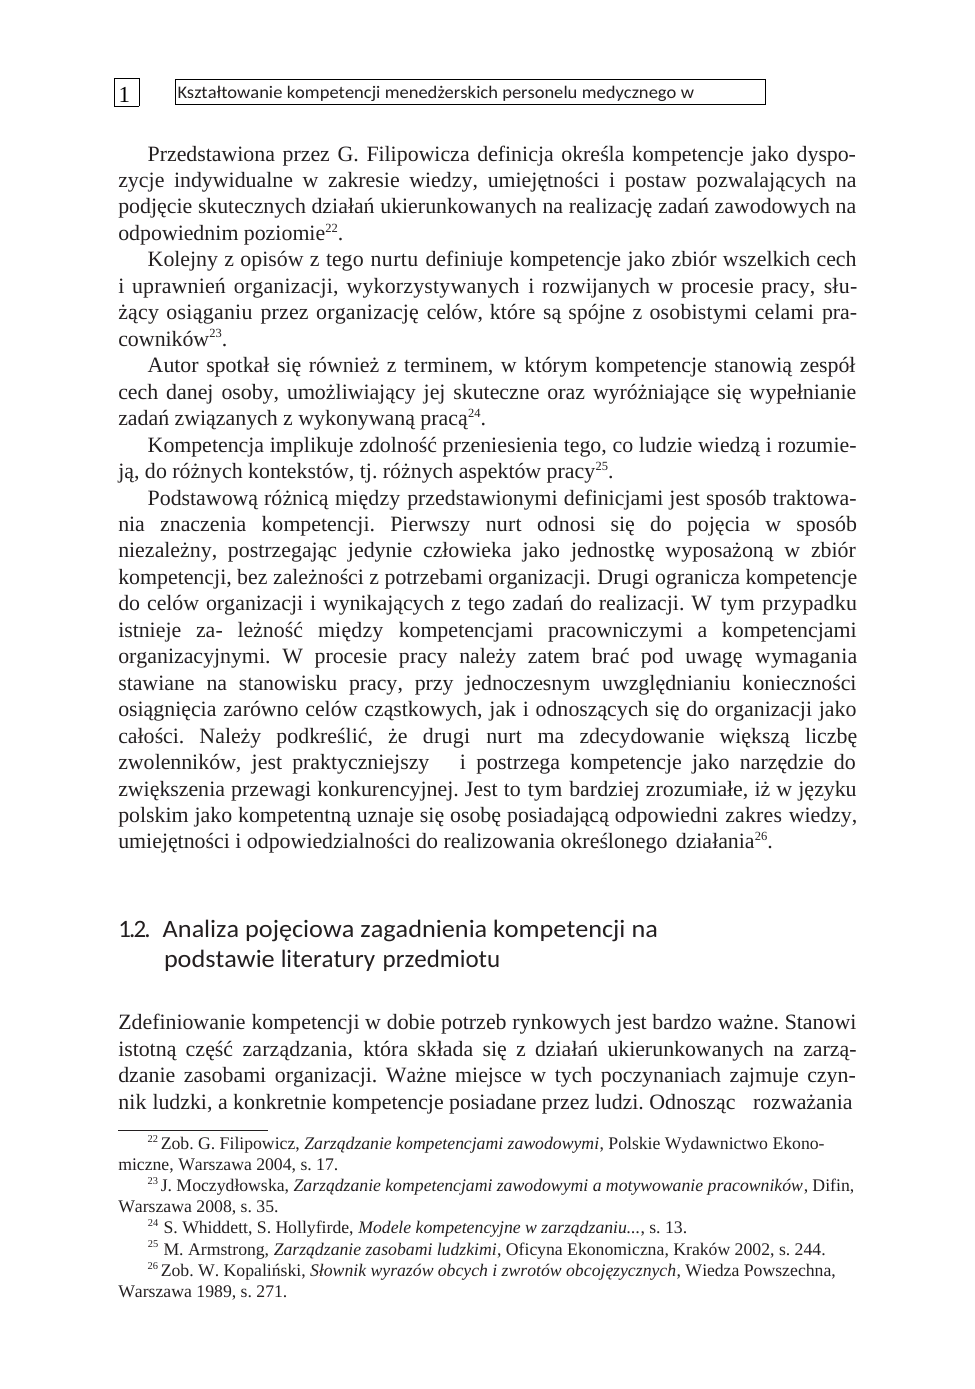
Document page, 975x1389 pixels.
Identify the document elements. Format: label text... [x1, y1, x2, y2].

subtitle Analiza pojęciowa zagadnienia kompetencji na podstawie literatury przedmiotu [118, 914, 770, 974]
text Kolejny z opisów z tego nurtu definiuje kompetencje jako zbiór wszelkich cech i uprawnień organizacji, wykorzystywanych i rozwijanych w procesie pracy, słu- żący osiąganiu przez organizację celów, które są spójne z osobistymi celami pra- cowników23. [118, 246, 857, 351]
text Autor spotkał się również z terminem, w którym kompetencje stanowią zespół cech danej osoby, umożliwiający jej skuteczne oraz wyróżniające się wypełnianie zadań związanych z wykonywaną pracą24. [118, 352, 857, 430]
text Kompetencja implikuje zdolność przeniesienia tego, co ludzie wiedzą i rozumie- ją, do różnych kontekstów, tj. różnych aspektów pracy25. [118, 432, 857, 483]
text 24 S. Whiddett, S. Hollyfirde, Modele kompetencyjne w zarządzaniu..., s. 13. [148, 1217, 869, 1237]
text 23 J. Moczydłowska, Zarządzanie kompetencjami zawodowymi a motywowanie pracowników, Difin, Warszawa 2008, s. 35. [118, 1175, 869, 1216]
text 22 Zob. G. Filipowicz, Zarządzanie kompetencjami zawodowymi, Polskie Wydawnictwo Ekono- miczne, Warszawa 2004, s. 17. [118, 1127, 869, 1174]
text 26 Zob. W. Kopaliński, Słownik wyrazów obcych i zwrotów obcojęzycznych, Wiedza Powszechna, Warszawa 1989, s. 271. [118, 1259, 869, 1301]
text Podstawową różnicą między przedstawionymi definicjami jest sposób traktowa- nia znaczenia kompetencji. Pierwszy nurt odnosi się do pojęcia w sposób niezależny, postrzegając jedynie człowieka jako jednostkę wyposażoną w zbiór kompetencji, bez zależności z potrzebami organizacji. Drugi ogranicza kompetencje do celów organizacji i wynikających z tego zadań do realizacji. W tym przypadku istnieje za- leżność między kompetencjami pracowniczymi a kompetencjami organizacyjnymi. W procesie pracy należy zatem brać pod uwagę wymagania stawiane na stanowisku pracy, przy jednoczesnym uwzględnianiu konieczności osiągnięcia zarówno celów cząstkowych, jak i odnoszących się do organizacji jako całości. Należy podkreślić, że drugi nurt ma zdecydowanie większą liczbę zwolenników, jest praktyczniejszy i postrzega kompetencje jako narzędzie do zwiększenia przewagi konkurencyjnej. Jest to tym bardziej zrozumiałe, iż w języku polskim jako kompetentną uznaje się osobę posiadającą odpowiedni zakres wiedzy, umiejętności i odpowiedzialności do realizowania określonego działania26. [118, 484, 857, 854]
text Zdefiniowanie kompetencji w dobie potrzeb rynkowych jest bardzo ważne. Stanowi istotną część zarządzania, która składa się z działań ukierunkowanych na zarzą- dzanie zasobami organizacji. Ważne miejsce w tych poczynaniach zajmuje czyn- nik ludzki, a konkretnie kompetencje posiadane przez ludzi. Odnosząc rozważania [118, 1009, 857, 1114]
text Przedstawiona przez G. Filipowicza definicja określa kompetencje jako dyspo- zycje indywidualne w zakresie wiedzy, umiejętności i postaw pozwalających na podjęcie skutecznych działań ukierunkowanych na realizację zadań zawodowych na odpowiednim poziomie22. [118, 141, 857, 245]
text 25 M. Armstrong, Zarządzanie zasobami ludzkimi, Oficyna Ekonomiczna, Kraków 2002, s. 244. [148, 1238, 869, 1259]
